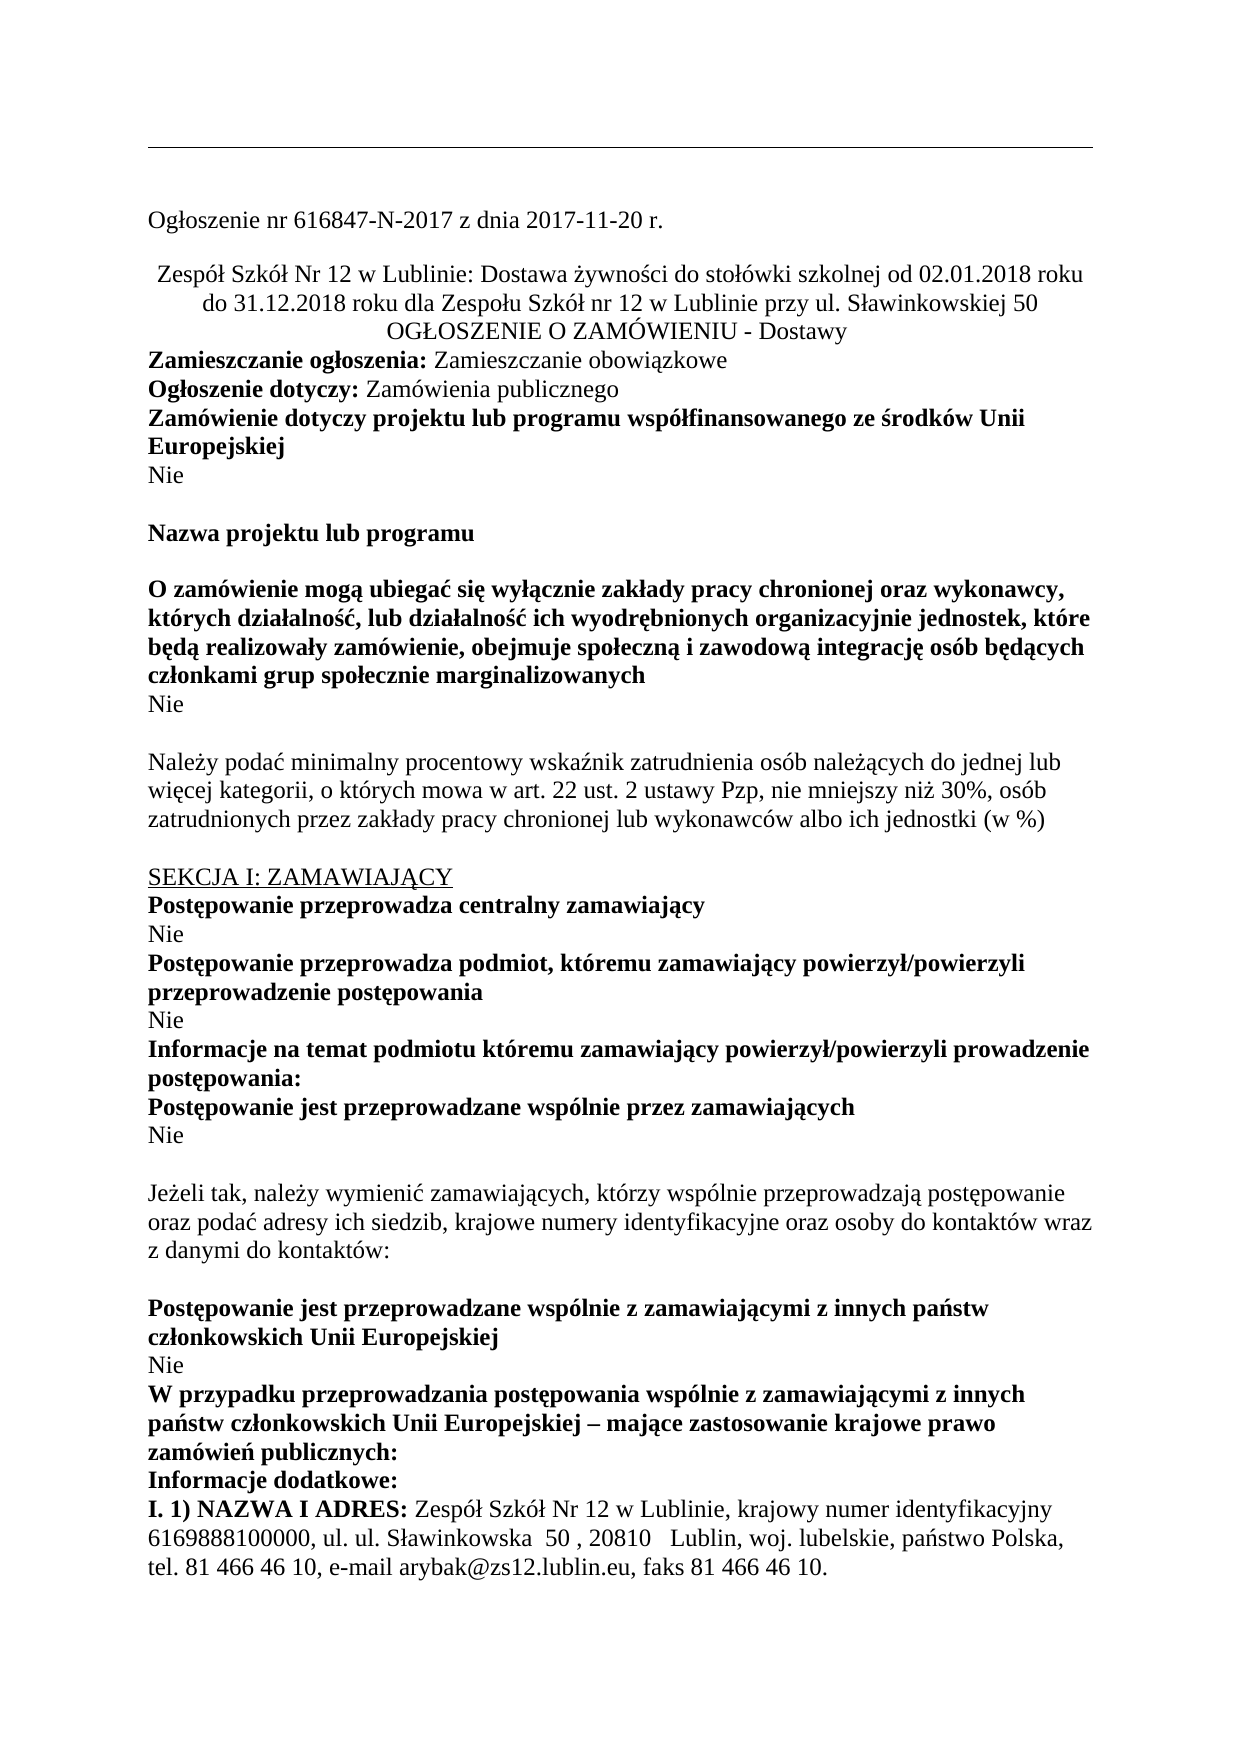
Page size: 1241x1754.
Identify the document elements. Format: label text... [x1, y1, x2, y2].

text Nie [148, 1006, 1093, 1034]
text I. 1) NAZWA I ADRES: Zespół Szkół Nr 12 w Lublinie, krajowy numer identyfikacyjny 6169888100000, ul. ul. Sławinkowska 50 , 20810 Lublin, woj. lubelskie, państwo Polska, tel. 81 466 46 10, e-mail arybak@zs12.lublin.eu, faks 81 466 46 10. [148, 1494, 1093, 1581]
text O zamówienie mogą ubiegać się wyłącznie zakłady pracy chronionej oraz wykonawcy, których działalność, lub działalność ich wyodrębnionych organizacyjnie jednostek, które będą realizowały zamówienie, obejmuje społeczną i zawodową integrację osób będących członkami grup społecznie marginalizowanych [148, 574, 1093, 689]
text Ogłoszenie nr 616847-N-2017 z dnia 2017-11-20 r. [148, 148, 1093, 234]
text Nie [148, 1121, 1093, 1149]
text Jeżeli tak, należy wymienić zamawiających, którzy wspólnie przeprowadzają postępowanie oraz podać adresy ich siedzib, krajowe numery identyfikacyjne oraz osoby do kontaktów wraz z danymi do kontaktów: Postępowanie jest przeprowadzane wspólnie z zamawiającymi z innych państw członkowskich Unii Europejskiej [148, 1149, 1093, 1351]
text Postępowanie przeprowadza centralny zamawiający [148, 891, 1093, 919]
text Postępowanie przeprowadza podmiot, któremu zamawiający powierzył/powierzyli przeprowadzenie postępowania [148, 948, 1093, 1006]
text Zamówienie dotyczy projektu lub programu współfinansowanego ze środków Unii Europejskiej [148, 403, 1093, 460]
text Nie [148, 689, 1093, 718]
text Ogłoszenie dotyczy: Zamówienia publicznego [148, 374, 1093, 403]
text Nazwa projektu lub programu [148, 489, 1093, 574]
text Nie [148, 460, 1093, 489]
text Informacje na temat podmiotu któremu zamawiający powierzył/powierzyli prowadzenie postępowania: Postępowanie jest przeprowadzane wspólnie przez zamawiających [148, 1034, 1093, 1121]
text Nie [148, 919, 1093, 948]
text W przypadku przeprowadzania postępowania wspólnie z zamawiającymi z innych państw członkowskich Unii Europejskiej – mające zastosowanie krajowe prawo zamówień publicznych: Informacje dodatkowe: [148, 1379, 1093, 1494]
text Zamieszczanie ogłoszenia: Zamieszczanie obowiązkowe [148, 345, 1093, 374]
text Zespół Szkół Nr 12 w Lublinie: Dostawa żywności do stołówki szkolnej od 02.01.2018 roku do 31.12.2018 roku dla Zespołu Szkół nr 12 w Lublinie przy ul. Sławinkowskiej 50 OGŁOSZENIE O ZAMÓWIENIU - Dostawy [148, 259, 1093, 345]
text Należy podać minimalny procentowy wskaźnik zatrudnienia osób należących do jednej lub więcej kategorii, o których mowa w art. 22 ust. 2 ustawy Pzp, nie mniejszy niż 30%, osób zatrudnionych przez zakłady pracy chronionej lub wykonawców albo ich jednostki (w %) [148, 718, 1093, 862]
text SEKCJA I: ZAMAWIAJĄCY [148, 862, 1093, 891]
text Nie [148, 1351, 1093, 1379]
